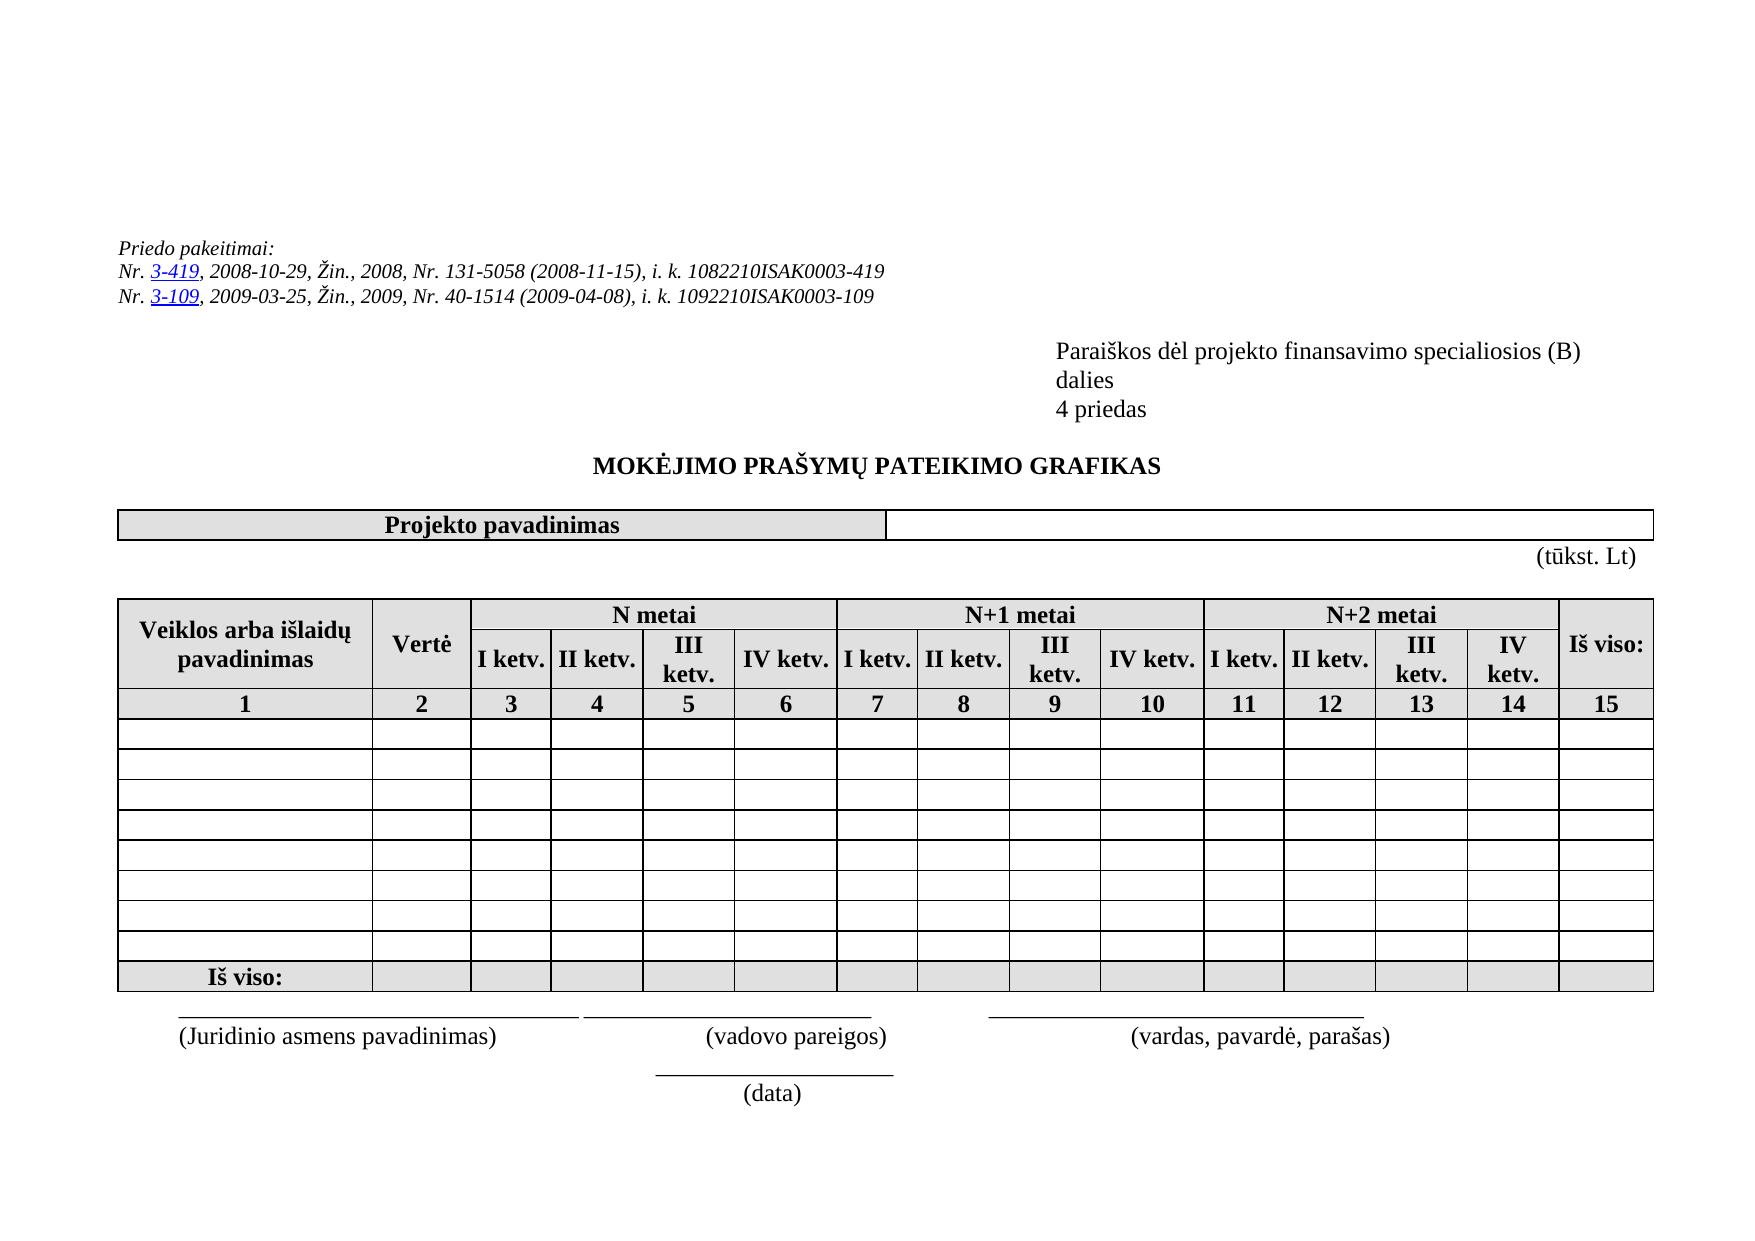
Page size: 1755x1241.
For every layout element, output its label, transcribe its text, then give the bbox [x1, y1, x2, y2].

table_cell [1376, 841, 1467, 869]
table_cell [1010, 811, 1100, 839]
table_cell 5 [644, 689, 734, 718]
table_cell [1205, 901, 1283, 930]
table_cell [735, 962, 836, 991]
table_cell [1101, 750, 1203, 778]
table_cell 13 [1376, 689, 1467, 718]
table_cell 7 [838, 689, 917, 718]
table_cell [1101, 962, 1203, 991]
table_cell 15 [1560, 689, 1653, 718]
table_cell 9 [1010, 689, 1100, 718]
table_cell [918, 811, 1009, 839]
table_cell [735, 780, 836, 809]
table_cell [1101, 780, 1203, 809]
table_cell [1205, 780, 1283, 809]
table_cell III ketv. [644, 630, 734, 688]
table_cell [1560, 841, 1653, 869]
table_cell [552, 811, 642, 839]
table_cell [735, 811, 836, 839]
table_cell [1285, 720, 1375, 748]
table_cell [838, 780, 917, 809]
table_cell [1101, 841, 1203, 869]
table_cell [1205, 750, 1283, 778]
table_cell [1560, 780, 1653, 809]
table_cell [1205, 962, 1283, 991]
table_cell [644, 720, 734, 748]
table_cell [472, 962, 550, 991]
table_cell [918, 780, 1009, 809]
table_cell [1376, 962, 1467, 991]
table_cell [918, 871, 1009, 900]
table_cell [119, 901, 372, 930]
table_header Veiklos arba išlaidų pavadinimas [119, 600, 372, 688]
table_cell 2 [373, 689, 470, 718]
table_cell [1205, 720, 1283, 748]
table_cell [918, 841, 1009, 869]
table_cell [918, 932, 1009, 960]
table_cell [472, 901, 550, 930]
text ___________________ [656, 1050, 1636, 1078]
table_cell [1285, 750, 1375, 778]
table_cell [1285, 932, 1375, 960]
table_cell [119, 811, 372, 839]
table_cell [644, 962, 734, 991]
table_cell 10 [1101, 689, 1203, 718]
table_cell [1285, 780, 1375, 809]
table_cell [644, 901, 734, 930]
table_cell [552, 841, 642, 869]
table_cell [1010, 750, 1100, 778]
text (Juridinio asmens pavadinimas) (vadovo pareigos) (vardas, pavardė, parašas) [179, 1021, 1636, 1050]
table_cell [1468, 962, 1558, 991]
table_cell [119, 932, 372, 960]
table_cell IV ketv. [1101, 630, 1203, 688]
table_cell [472, 780, 550, 809]
table_cell [472, 720, 550, 748]
table_cell [1010, 932, 1100, 960]
table_cell IV ketv. [1468, 630, 1558, 688]
table_cell [1101, 871, 1203, 900]
table_cell [1205, 811, 1283, 839]
table_cell I ketv. [1205, 630, 1283, 688]
table_cell [1560, 720, 1653, 748]
table_cell [644, 871, 734, 900]
table_cell [838, 811, 917, 839]
table_cell [119, 841, 372, 869]
table_cell [1468, 932, 1558, 960]
table_header N metai [472, 600, 836, 628]
table_cell [1101, 811, 1203, 839]
table_cell [373, 750, 470, 778]
text ________________________________ _______________________ ______________________________ [179, 992, 1636, 1021]
table_cell [918, 750, 1009, 778]
table_cell I ketv. [838, 630, 917, 688]
table_cell [735, 750, 836, 778]
table_cell [472, 750, 550, 778]
table_cell III ketv. [1376, 630, 1467, 688]
table_cell [373, 962, 470, 991]
table_cell [644, 841, 734, 869]
table_cell IV ketv. [735, 630, 836, 688]
table_cell [735, 841, 836, 869]
table_cell [373, 720, 470, 748]
text Priedo pakeitimai: [118, 235, 1636, 259]
table_cell [838, 841, 917, 869]
text (data) [118, 1078, 1636, 1107]
table_cell II ketv. [1285, 630, 1375, 688]
table_cell [918, 901, 1009, 930]
table_cell [552, 750, 642, 778]
table_cell [119, 750, 372, 778]
text Paraiškos dėl projekto finansavimo specialiosios (B) dalies [1056, 336, 1636, 394]
table_cell [1560, 750, 1653, 778]
table_cell [1010, 871, 1100, 900]
table_cell [1468, 901, 1558, 930]
text MOKĖJIMO PRAŠYMŲ PATEIKIMO GRAFIKAS [118, 451, 1636, 480]
table_cell [1468, 780, 1558, 809]
table_cell [472, 811, 550, 839]
table_cell [1560, 962, 1653, 991]
table_header Vertė [373, 600, 470, 688]
table_cell [735, 871, 836, 900]
table_cell [644, 932, 734, 960]
text Nr. 3-419, 2008-10-29, Žin., 2008, Nr. 131-5058 (2008-11-15), i. k. 1082210ISAK0003-419 [118, 259, 1636, 283]
table_cell II ketv. [918, 630, 1009, 688]
table_cell [1285, 901, 1375, 930]
table_cell [1010, 901, 1100, 930]
table_cell [552, 871, 642, 900]
table_cell 11 [1205, 689, 1283, 718]
table_cell [1376, 871, 1467, 900]
table_header Iš viso: [1560, 600, 1653, 688]
table_cell [1285, 962, 1375, 991]
table_header Projekto pavadinimas [119, 511, 885, 539]
table_cell [1285, 811, 1375, 839]
table_cell [1376, 780, 1467, 809]
table_cell III ketv. [1010, 630, 1100, 688]
table_header N+1 metai [838, 600, 1203, 628]
table_cell [838, 750, 917, 778]
table_cell [838, 932, 917, 960]
table_cell [1010, 962, 1100, 991]
table_cell [1101, 932, 1203, 960]
table_cell [838, 720, 917, 748]
table_cell [1560, 811, 1653, 839]
table_cell [472, 932, 550, 960]
table_cell [552, 962, 642, 991]
text 4 priedas [1056, 394, 1636, 423]
table_cell [1205, 871, 1283, 900]
table_cell [119, 720, 372, 748]
table_cell [552, 901, 642, 930]
table_cell 1 [119, 689, 372, 718]
table_cell [1376, 932, 1467, 960]
table_cell [1010, 841, 1100, 869]
table_cell 4 [552, 689, 642, 718]
table_header N+2 metai [1205, 600, 1558, 628]
table_cell [1101, 720, 1203, 748]
text (tūkst. Lt) [118, 541, 1636, 569]
table_cell [838, 871, 917, 900]
table_cell [1468, 750, 1558, 778]
table_cell [373, 780, 470, 809]
table_cell [1376, 901, 1467, 930]
table_cell [1010, 720, 1100, 748]
table_cell [1468, 811, 1558, 839]
table_cell [644, 780, 734, 809]
table_cell [552, 720, 642, 748]
table_cell 3 [472, 689, 550, 718]
text Nr. 3-109, 2009-03-25, Žin., 2009, Nr. 40-1514 (2009-04-08), i. k. 1092210ISAK0003-109 [118, 283, 1636, 308]
table_cell [1560, 871, 1653, 900]
table_cell [838, 901, 917, 930]
table_cell [1468, 871, 1558, 900]
table_cell [1285, 841, 1375, 869]
table_cell [472, 871, 550, 900]
table_cell [119, 871, 372, 900]
table_cell 8 [918, 689, 1009, 718]
table_cell [1101, 901, 1203, 930]
table_cell [373, 841, 470, 869]
table_cell [373, 811, 470, 839]
table_cell [1376, 811, 1467, 839]
table_cell [1205, 841, 1283, 869]
table_cell [1376, 750, 1467, 778]
table_cell [918, 720, 1009, 748]
table_cell [552, 780, 642, 809]
table_cell 6 [735, 689, 836, 718]
table_cell [838, 962, 917, 991]
table_cell I ketv. [472, 630, 550, 688]
table_cell 12 [1285, 689, 1375, 718]
table_cell [1010, 780, 1100, 809]
table_cell Iš viso: [119, 962, 372, 991]
table_cell [1560, 932, 1653, 960]
table_cell [644, 811, 734, 839]
table_cell [735, 901, 836, 930]
table_cell II ketv. [552, 630, 642, 688]
table_cell 14 [1468, 689, 1558, 718]
table_cell [1205, 932, 1283, 960]
table_cell [1560, 901, 1653, 930]
table_cell [373, 871, 470, 900]
table_header [887, 511, 1653, 539]
table_cell [918, 962, 1009, 991]
table_cell [472, 841, 550, 869]
table_cell [644, 750, 734, 778]
table_cell [1468, 720, 1558, 748]
table_cell [735, 720, 836, 748]
table_cell [1285, 871, 1375, 900]
table_cell [119, 780, 372, 809]
table_cell [1468, 841, 1558, 869]
table_cell [1376, 720, 1467, 748]
table_cell [373, 901, 470, 930]
table_cell [373, 932, 470, 960]
table_cell [552, 932, 642, 960]
table_cell [735, 932, 836, 960]
